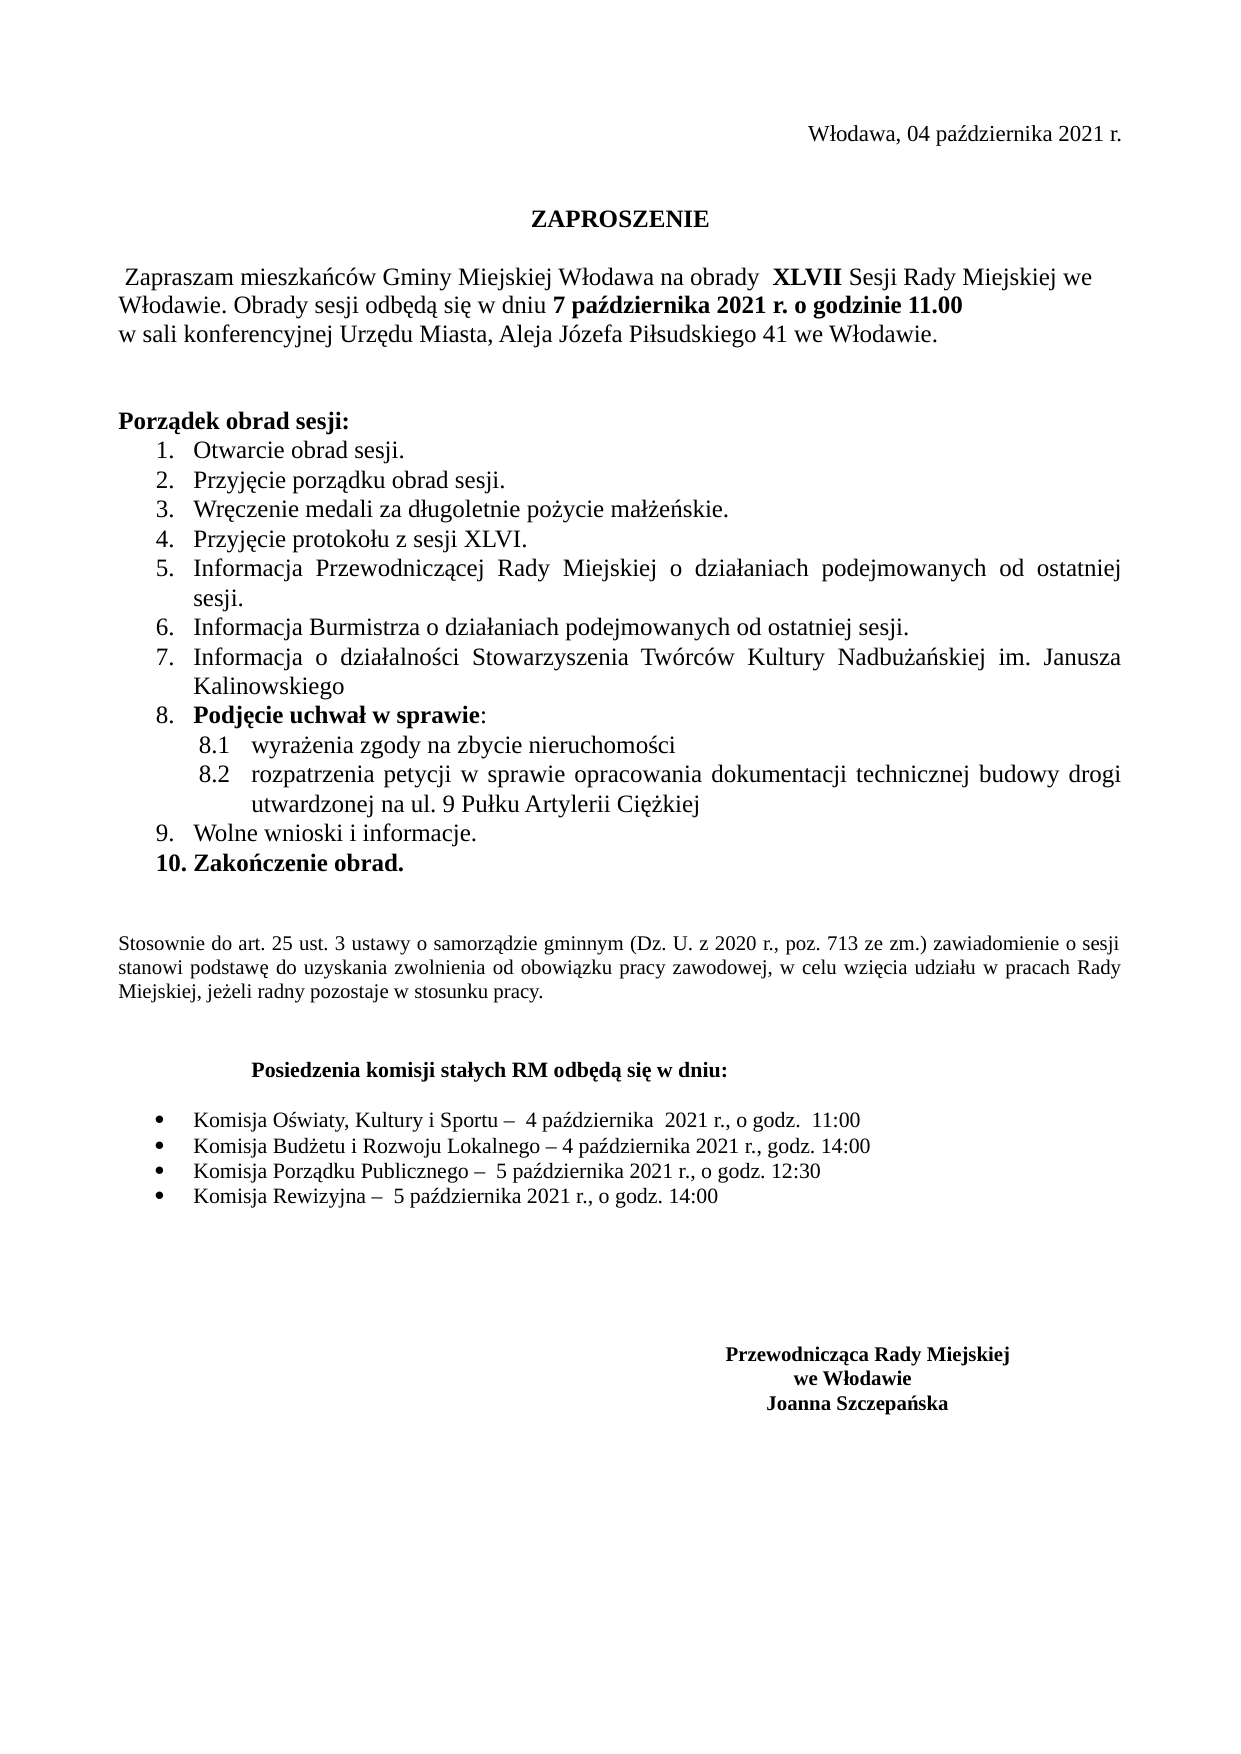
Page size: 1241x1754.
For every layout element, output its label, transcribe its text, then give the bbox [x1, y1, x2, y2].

text Porządek obrad sesji: [118, 406, 1122, 435]
text we Włodawie [118, 1366, 1122, 1390]
text Przewodnicząca Rady Miejskiej [118, 1340, 1122, 1366]
list rozpatrzenia petycji w sprawie opracowania dokumentacji technicznej budowy drogi utwardzonej na ul. 9 Pułku Artylerii Ciężkiej [199, 759, 1122, 818]
list Informacja o działalności Stowarzyszenia Twórców Kultury Nadbużańskiej im. Janusza Kalinowskiego [156, 641, 1122, 700]
list Komisja Budżetu i Rozwoju Lokalnego – 4 października 2021 r., godz. 14:00 [156, 1133, 1122, 1158]
text Stosownie do art. 25 ust. 3 ustawy o samorządzie gminnym (Dz. U. z 2020 r., poz. 713 ze zm.) zawiadomienie o sesji stanowi podstawę do uzyskania zwolnienia od obowiązku pracy zawodowej, w celu wzięcia udziału w pracach Rady Miejskiej, jeżeli radny pozostaje w stosunku pracy. [118, 931, 1122, 1003]
text Joanna Szczepańska [118, 1390, 1122, 1414]
text Włodawa, 04 października 2021 r. [118, 118, 1122, 147]
list Komisja Rewizyjna – 5 października 2021 r., o godz. 14:00 [156, 1183, 1122, 1208]
list Komisja Oświaty, Kultury i Sportu – 4 października 2021 r., o godz. 11:00 [156, 1107, 1122, 1133]
text ZAPROSZENIE [118, 204, 1122, 233]
list Zakończenie obrad. [156, 848, 1122, 877]
text Zapraszam mieszkańców Gminy Miejskiej Włodawa na obrady XLVII Sesji Rady Miejskiej we Włodawie. Obrady sesji odbędą się w dniu 7 października 2021 r. o godzinie 11.00 [118, 262, 1122, 319]
list Wolne wnioski i informacje. [156, 818, 1122, 848]
list Wręczenie medali za długoletnie pożycie małżeńskie. [156, 494, 1122, 523]
list Podjęcie uchwał w sprawie: [156, 700, 1122, 730]
list Informacja Przewodniczącej Rady Miejskiej o działaniach podejmowanych od ostatniej sesji. [156, 553, 1122, 612]
list Przyjęcie protokołu z sesji XLVI. [156, 523, 1122, 553]
list wyrażenia zgody na zbycie nieruchomości [199, 730, 1122, 759]
list Informacja Burmistrza o działaniach podejmowanych od ostatniej sesji. [156, 612, 1122, 641]
text w sali konferencyjnej Urzędu Miasta, Aleja Józefa Piłsudskiego 41 we Włodawie. [118, 319, 1122, 348]
text Posiedzenia komisji stałych RM odbędą się w dniu: [118, 1056, 1122, 1082]
list Otwarcie obrad sesji. [156, 435, 1122, 464]
list Komisja Porządku Publicznego – 5 października 2021 r., o godz. 12:30 [156, 1158, 1122, 1183]
list Przyjęcie porządku obrad sesji. [156, 464, 1122, 494]
